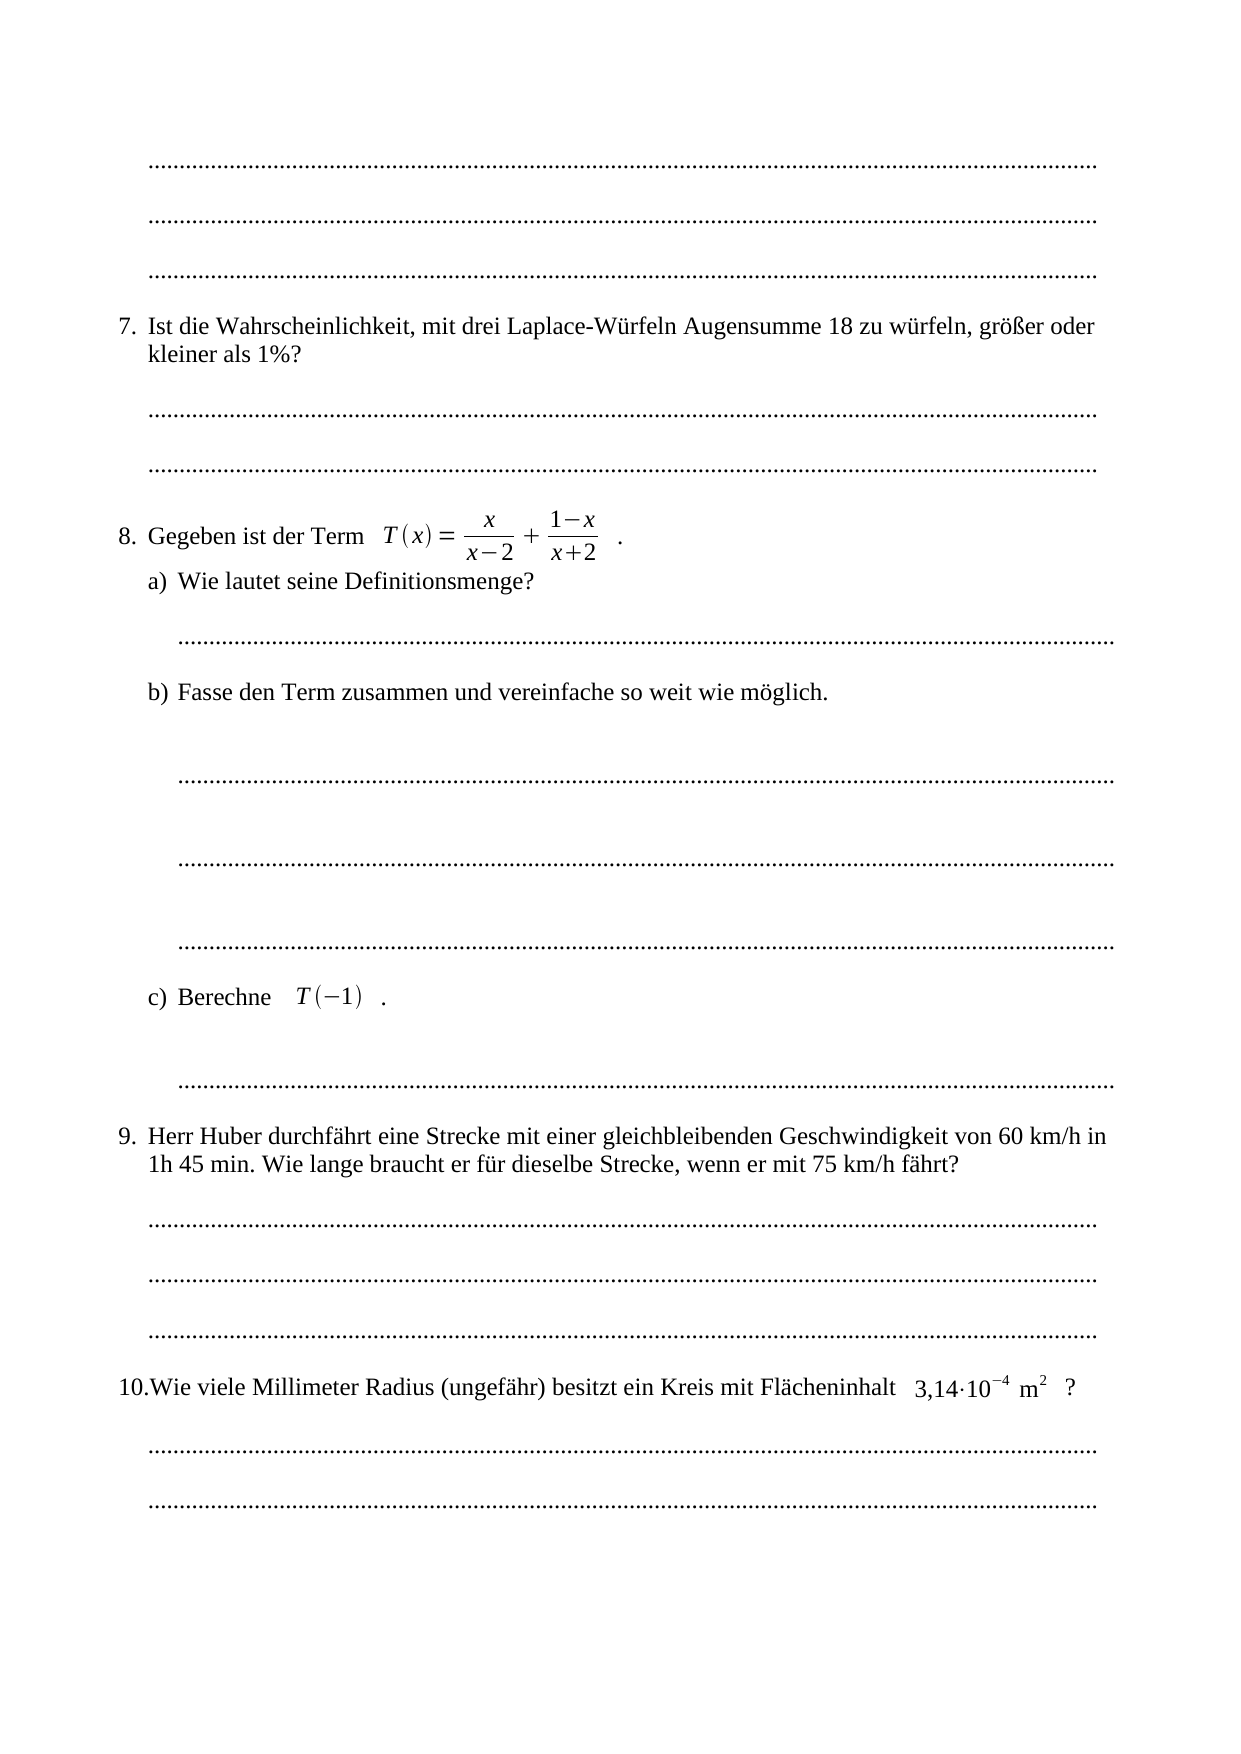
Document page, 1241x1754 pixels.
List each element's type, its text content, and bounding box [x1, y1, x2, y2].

list ...................................................................................................................................................... [148, 761, 1122, 788]
list ........................................................................................................................................................ [118, 201, 1122, 229]
list Gegeben ist der Term. [118, 506, 1122, 567]
list Wie lautet seine Definitionsmenge? [148, 567, 1122, 594]
list ........................................................................................................................................................ [118, 1261, 1122, 1288]
list ...................................................................................................................................................... [148, 927, 1122, 955]
list ........................................................................................................................................................ [118, 1487, 1122, 1514]
list ........................................................................................................................................................ [118, 257, 1122, 284]
list Herr Huber durchfährt eine Strecke mit einer gleichbleibenden Geschwindigkeit von 60 km/h in 1h 45 min. Wie lange braucht er für dieselbe Strecke, wenn er mit 75 km/h fährt? [118, 1122, 1122, 1177]
list ........................................................................................................................................................ [118, 1316, 1122, 1344]
list ...................................................................................................................................................... [148, 844, 1122, 872]
list Berechne . [148, 982, 1122, 1011]
list ........................................................................................................................................................ [118, 1205, 1122, 1233]
list ........................................................................................................................................................ [118, 1431, 1122, 1459]
list ........................................................................................................................................................ [118, 395, 1122, 423]
list Ist die Wahrscheinlichkeit, mit drei Laplace-Würfeln Augensumme 18 zu würfeln, größer oder kleiner als 1%? [118, 312, 1122, 367]
list Wie viele Millimeter Radius (ungefähr) besitzt ein Kreis mit Flächeninhalt? [118, 1371, 1122, 1403]
list ........................................................................................................................................................ [118, 451, 1122, 478]
list Fasse den Term zusammen und vereinfache so weit wie möglich. [148, 678, 1122, 705]
list ........................................................................................................................................................ [118, 146, 1122, 173]
list ...................................................................................................................................................... [148, 622, 1122, 650]
list ...................................................................................................................................................... [148, 1067, 1122, 1094]
